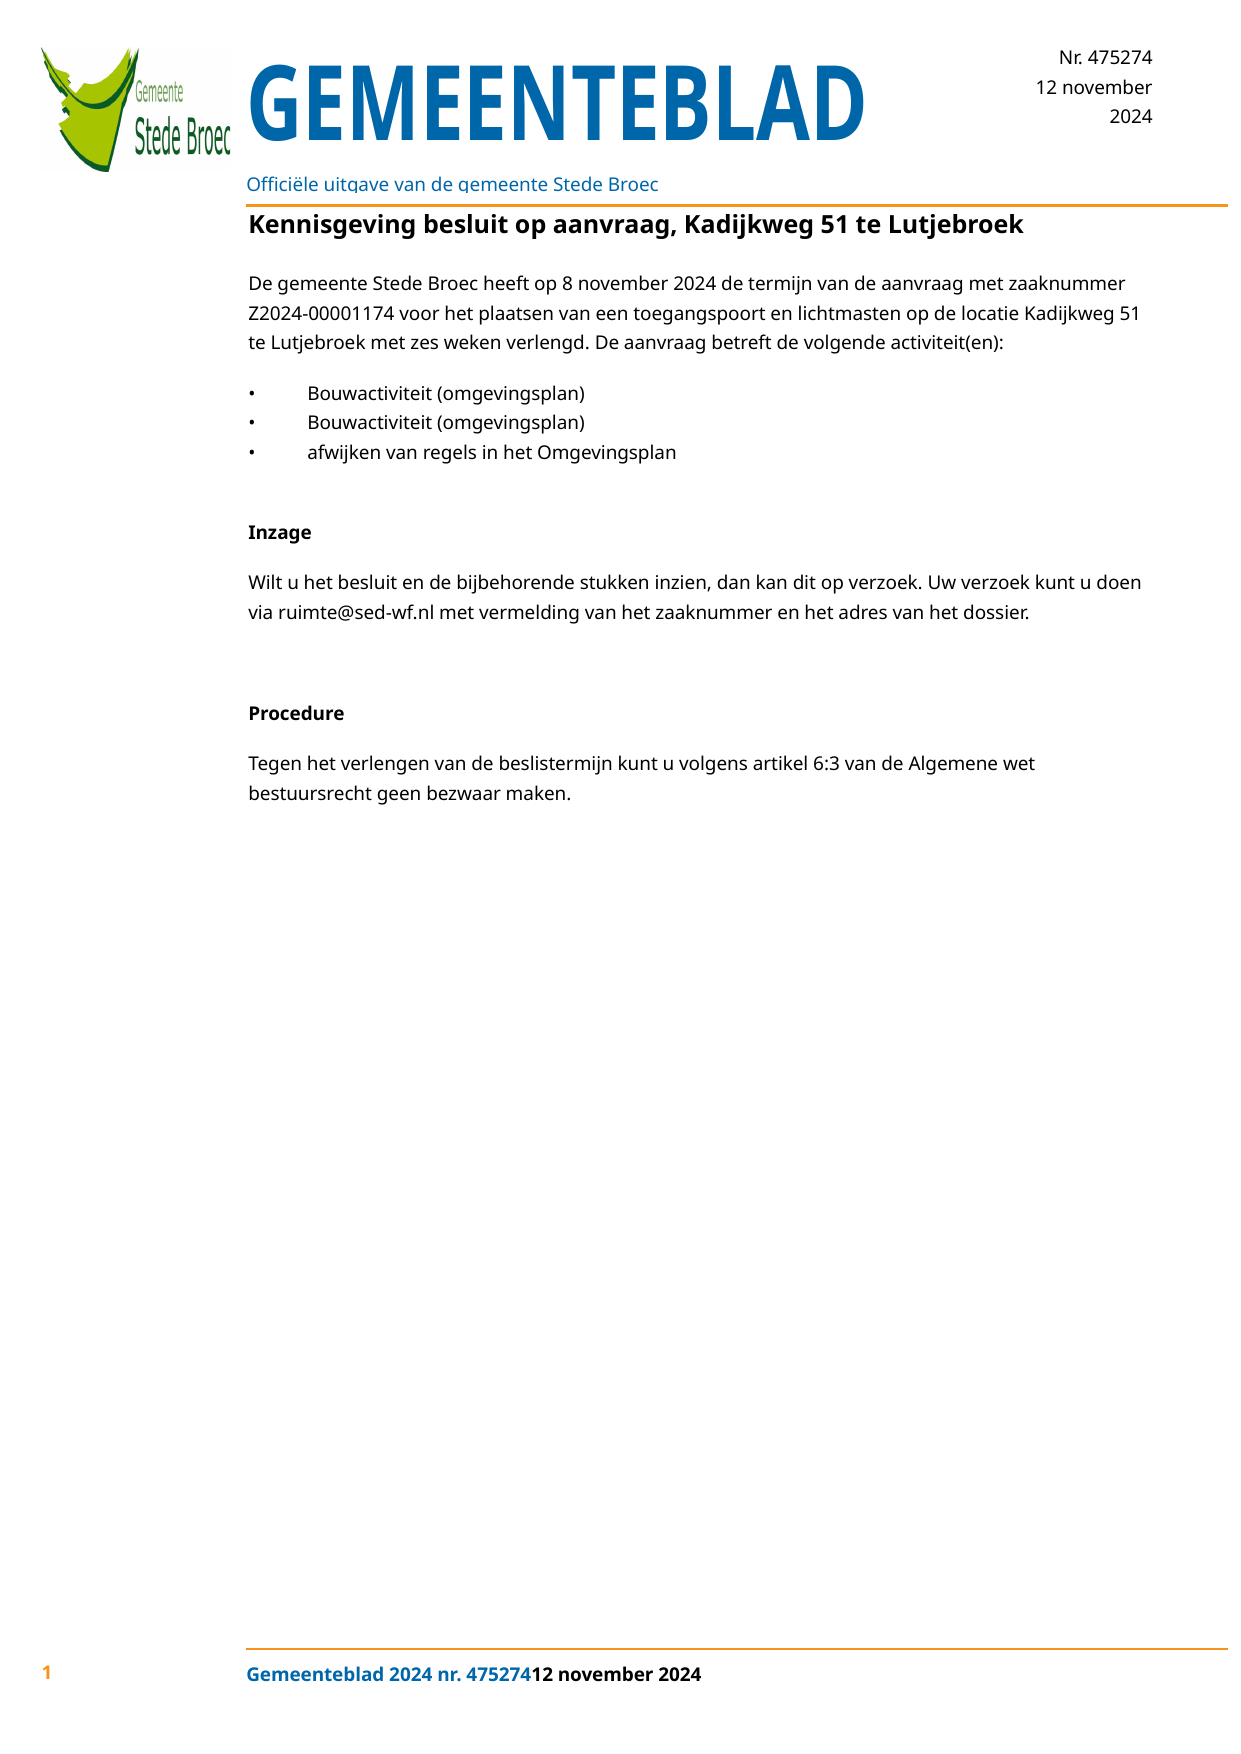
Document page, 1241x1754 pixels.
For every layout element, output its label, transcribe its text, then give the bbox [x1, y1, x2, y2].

list Bouwactiviteit (omgevingsplan) [248, 380, 1152, 406]
text Wilt u het besluit en de bijbehorende stukken inzien, dan kan dit op verzoek. Uw verzoek kunt u doen via ruimte@sed-wf.nl met vermelding van het zaaknummer en het adres van het dossier. [248, 569, 1152, 625]
text De gemeente Stede Broec heeft op 8 november 2024 de termijn van de aanvraag met zaaknummer Z2024-00001174 voor het plaatsen van een toegangspoort en lichtmasten op de locatie Kadijkweg 51 te Lutjebroek met zes weken verlengd. De aanvraag betreft de volgende activiteit(en): [248, 270, 1152, 355]
text Inzage [248, 519, 1152, 545]
text Procedure [248, 700, 1152, 726]
picture [41, 47, 231, 172]
text Kennisgeving besluit op aanvraag, Kadijkweg 51 te Lutjebroek [248, 207, 1152, 241]
list afwijken van regels in het Omgevingsplan [248, 439, 1152, 465]
text Tegen het verlengen van de beslistermijn kunt u volgens artikel 6:3 van de Algemene wet bestuursrecht geen bezwaar maken. [248, 750, 1152, 806]
list Bouwactiviteit (omgevingsplan) [248, 409, 1152, 435]
